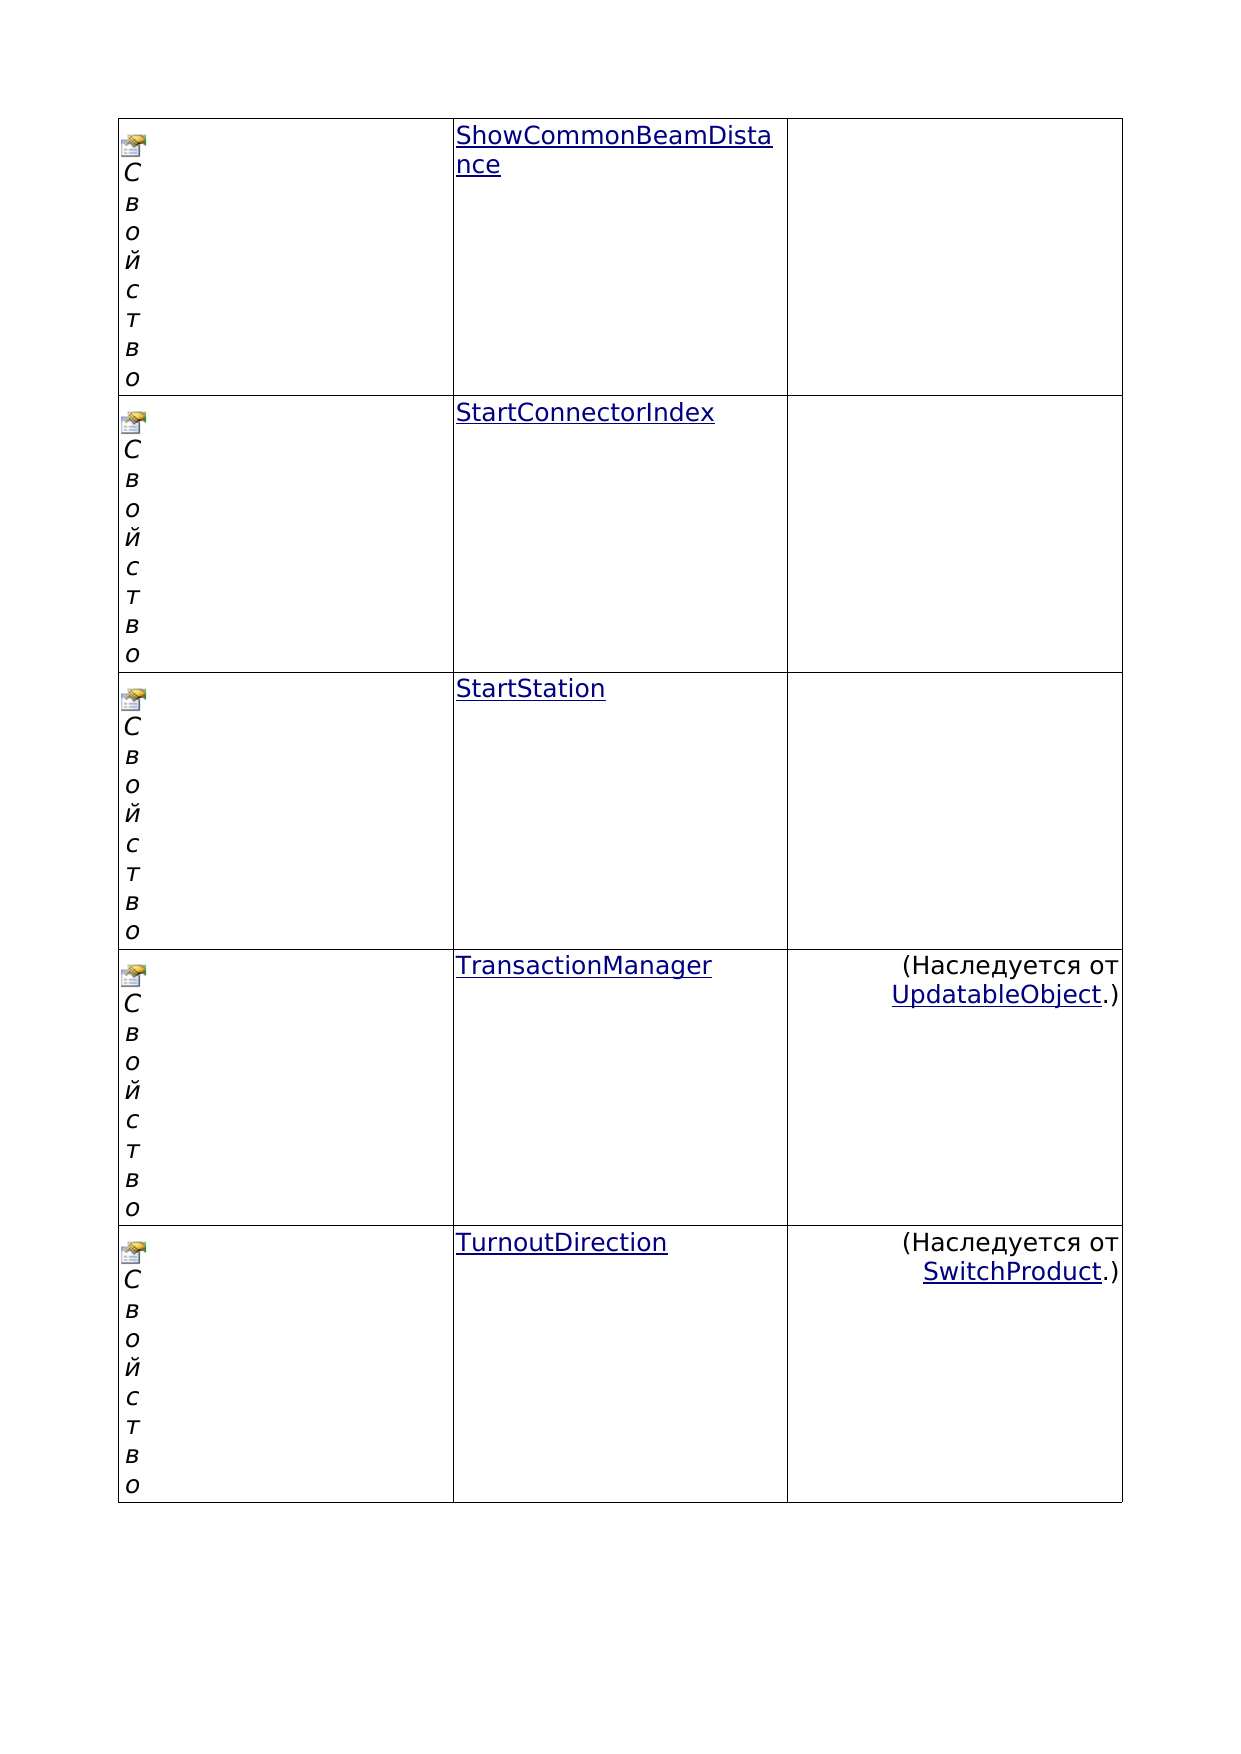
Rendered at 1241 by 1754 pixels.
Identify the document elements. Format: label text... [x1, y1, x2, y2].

table_cell (Наследуется от UpdatableObject.) [788, 950, 1122, 1225]
table_cell [788, 119, 1122, 395]
table_cell StartStation [454, 673, 787, 948]
table_cell [119, 396, 453, 672]
table_cell (Наследуется от SwitchProduct.) [788, 1226, 1122, 1502]
picture [121, 1240, 147, 1266]
table_cell [788, 673, 1122, 948]
table_cell [119, 119, 453, 395]
picture [121, 410, 147, 436]
table_cell [119, 673, 453, 948]
table_cell TransactionManager [454, 950, 787, 1225]
picture [121, 963, 147, 989]
table_cell [119, 1226, 453, 1502]
table_cell ShowCommonBeamDistance [454, 119, 787, 395]
table_cell [119, 950, 453, 1225]
picture [121, 687, 147, 713]
table_cell [788, 396, 1122, 672]
picture [121, 133, 147, 159]
table_cell StartConnectorIndex [454, 396, 787, 672]
table_cell TurnoutDirection [454, 1226, 787, 1502]
